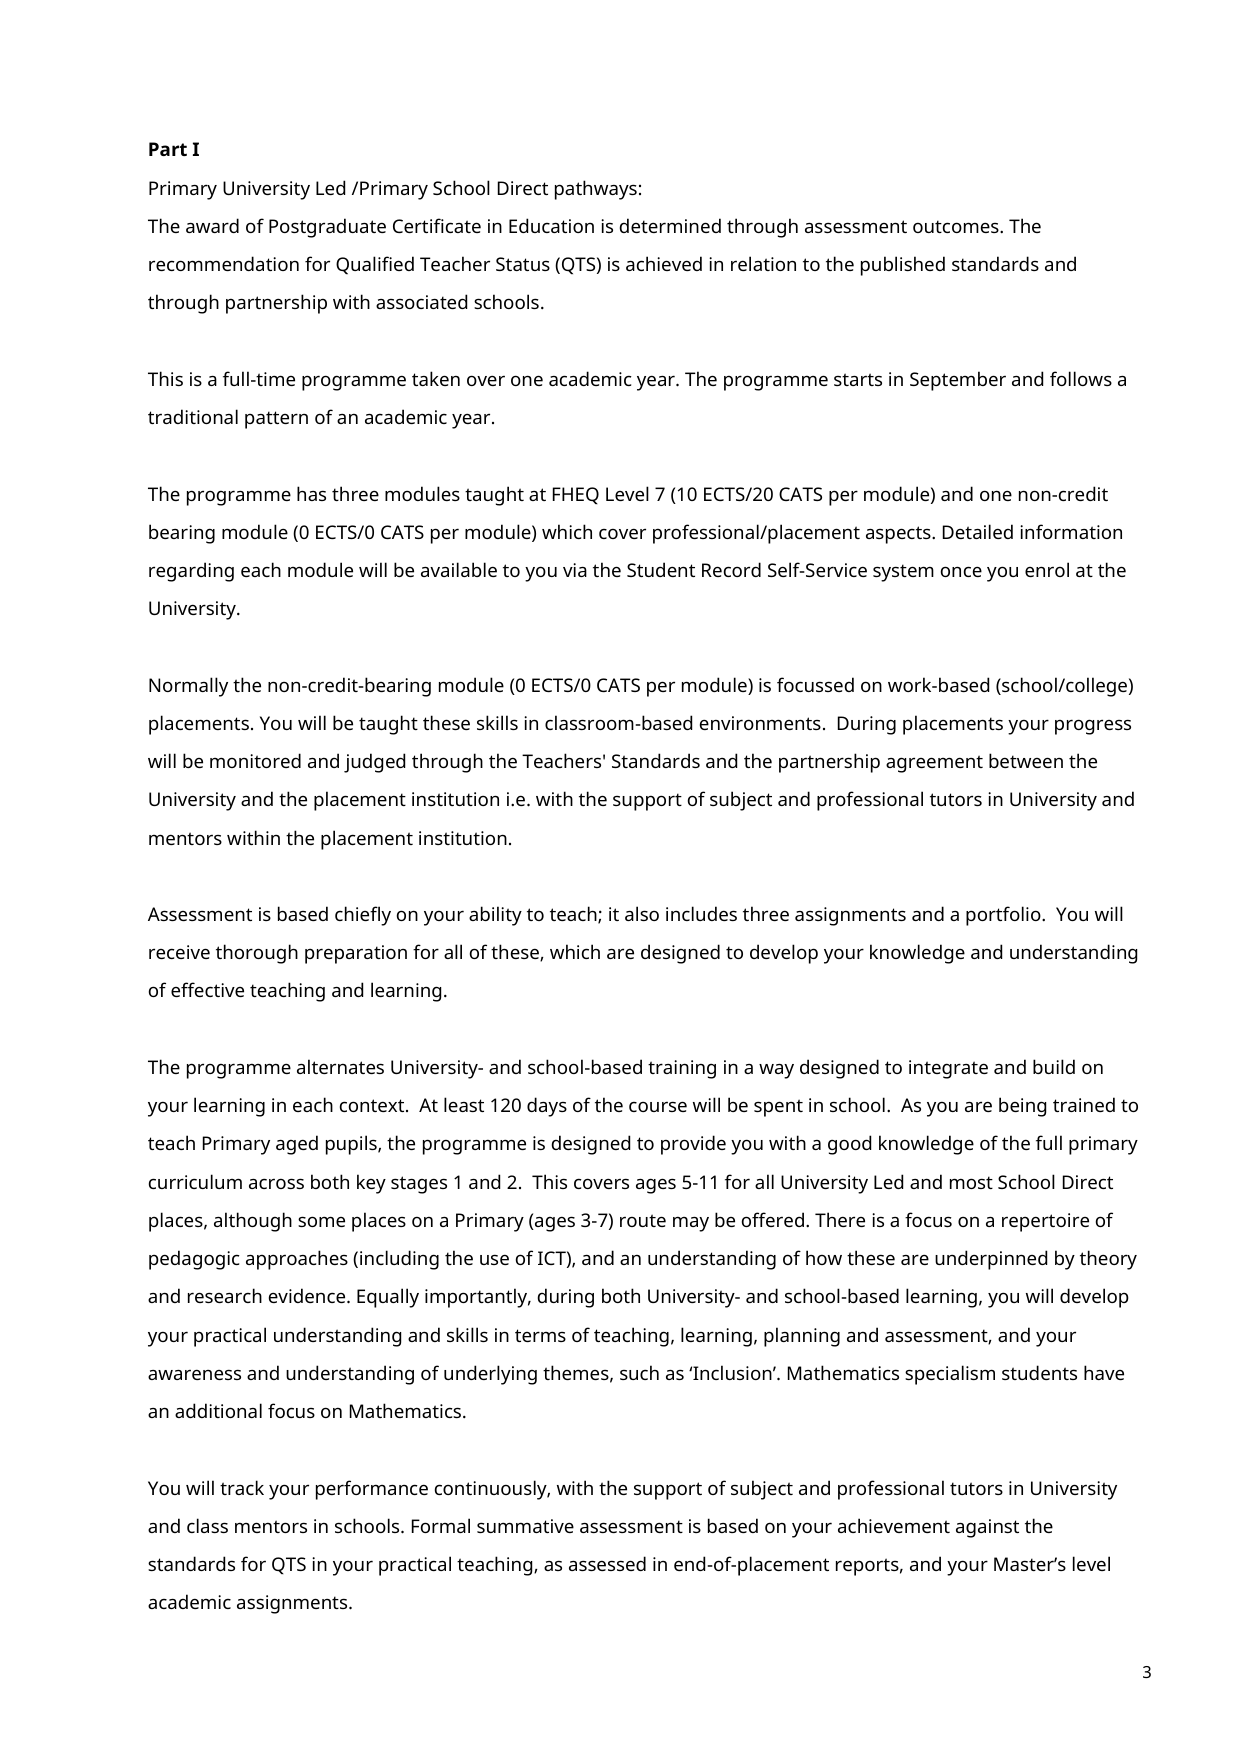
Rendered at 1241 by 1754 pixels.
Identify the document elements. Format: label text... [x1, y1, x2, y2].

table_header Part I Primary University Led /Primary School Direct pathways: The award of Postgraduate Certificate in Education is determined through assessment outcomes. The recommendation for Qualified Teacher Status (QTS) is achieved in relation to the published standards and through partnership with associated schools. This is a full-time programme taken over one academic year. The programme starts in September and follows a traditional pattern of an academic year. The programme has three modules taught at FHEQ Level 7 (10 ECTS/20 CATS per module) and one non-credit bearing module (0 ECTS/0 CATS per module) which cover professional/placement aspects. Detailed information regarding each module will be available to you via the Student Record Self-Service system once you enrol at the University. Normally the non-credit-bearing module (0 ECTS/0 CATS per module) is focussed on work-based (school/college) placements. You will be taught these skills in classroom-based environments. During placements your progress will be monitored and judged through the Teachers' Standards and the partnership agreement between the University and the placement institution i.e. with the support of subject and professional tutors in University and mentors within the placement institution. Assessment is based chiefly on your ability to teach; it also includes three assignments and a portfolio. You will receive thorough preparation for all of these, which are designed to develop your knowledge and understanding of effective teaching and learning. The programme alternates University- and school-based training in a way designed to integrate and build on your learning in each context. At least 120 days of the course will be spent in school. As you are being trained to teach Primary aged pupils, the programme is designed to provide you with a good knowledge of the full primary curriculum across both key stages 1 and 2. This covers ages 5-11 for all University Led and most School Direct places, although some places on a Primary (ages 3-7) route may be offered. There is a focus on a repertoire of pedagogic approaches (including the use of ICT), and an understanding of how these are underpinned by theory and research evidence. Equally importantly, during both University- and school-based learning, you will develop your practical understanding and skills in terms of teaching, learning, planning and assessment, and your awareness and understanding of underlying themes, such as ‘Inclusion’. Mathematics specialism students have an additional focus on Mathematics. You will track your performance continuously, with the support of subject and professional tutors in University and class mentors in schools. Formal summative assessment is based on your achievement against the standards for QTS in your practical teaching, as assessed in end-of-placement reports, and your Master’s level academic assignments. [136, 137, 1152, 1615]
